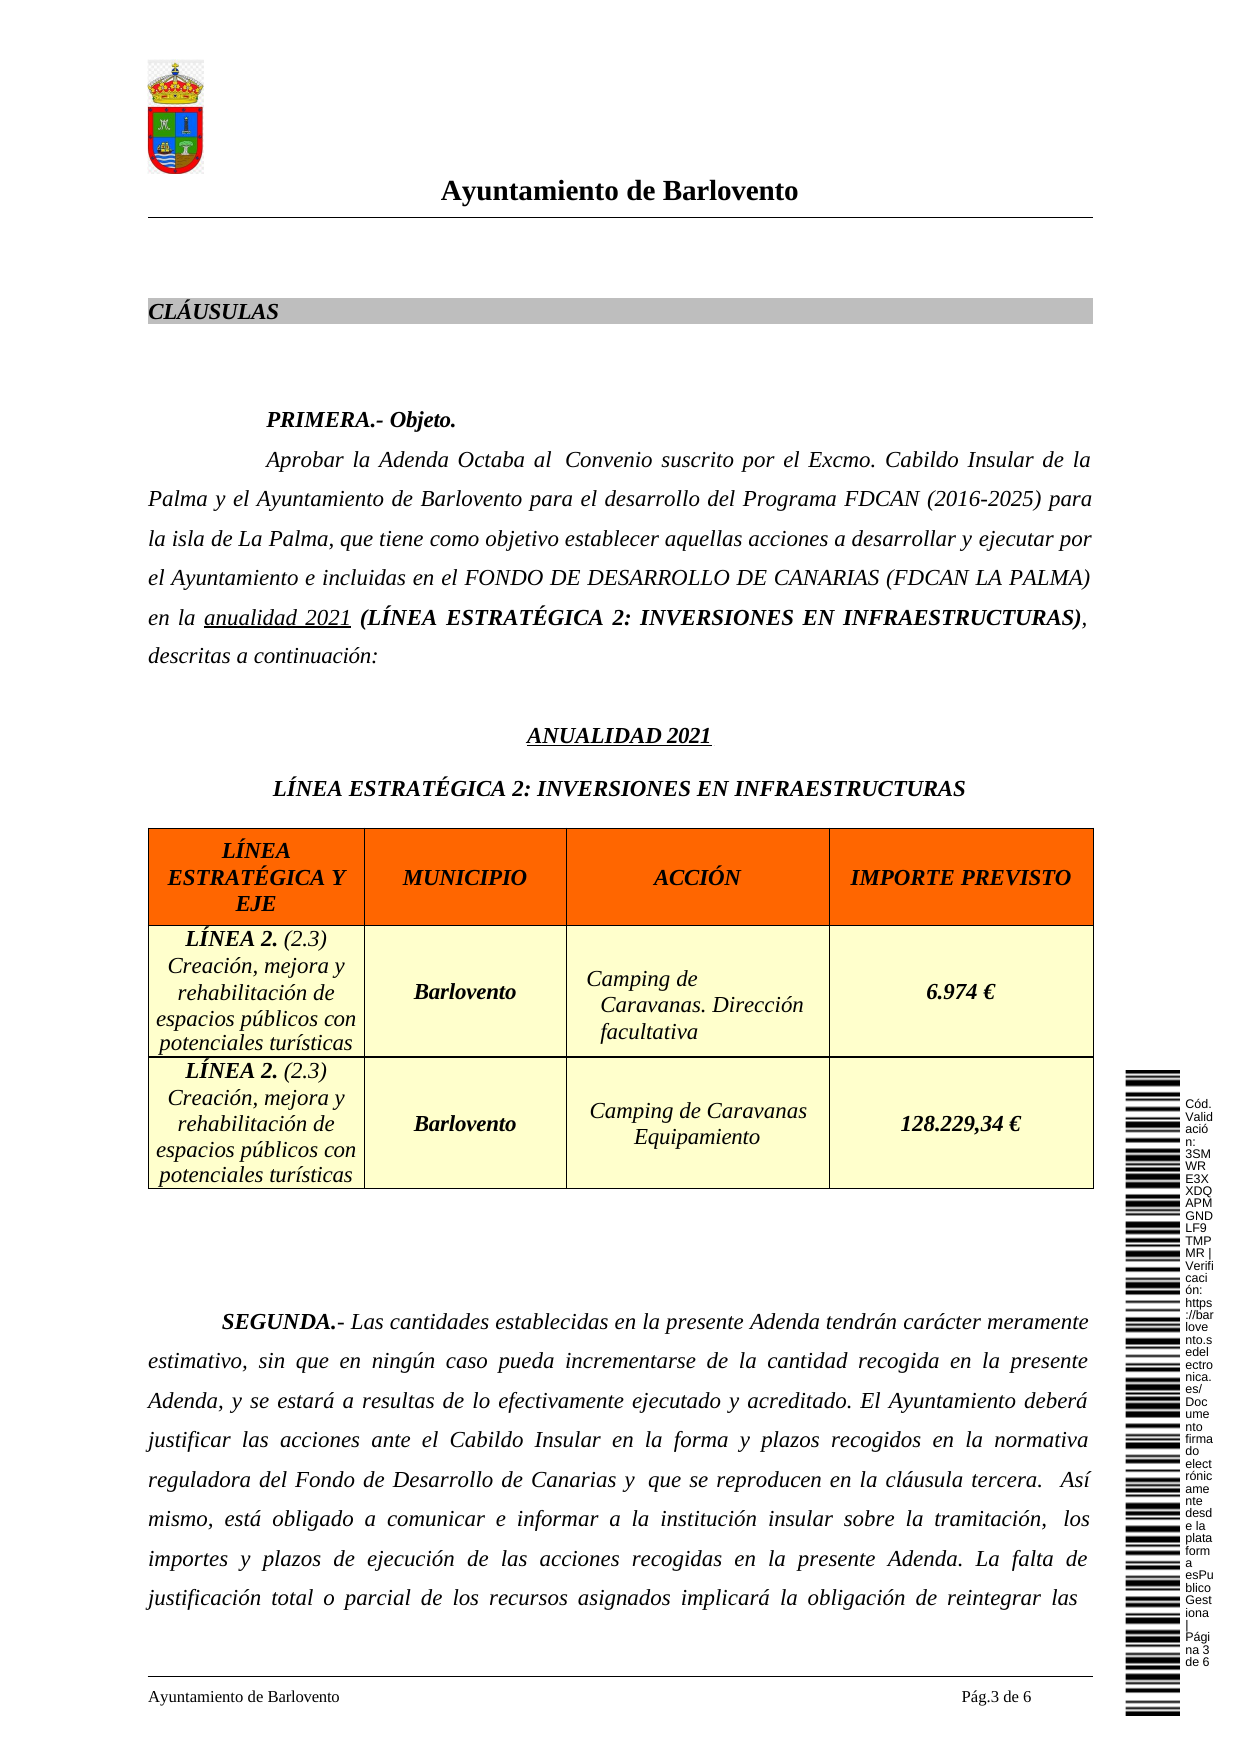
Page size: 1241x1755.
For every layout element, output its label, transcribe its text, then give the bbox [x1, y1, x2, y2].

table_cell Barlovento [365, 926, 566, 1056]
text Ayuntamiento de Barlovento Pág.3 de 6 [148, 1687, 1125, 1706]
subtitle CLÁUSULAS [50, 298, 1191, 324]
table_cell 128.229,34 € [830, 1058, 1093, 1188]
table_cell 6.974 € [830, 926, 1093, 1056]
table_header IMPORTE PREVISTO [830, 829, 1093, 925]
subtitle LÍNEA ESTRATÉGICA 2: INVERSIONES EN INFRAESTRUCTURAS [50, 775, 1191, 801]
table_cell LÍNEA 2. (2.3) Creación, mejora y rehabilitación de espacios públicos con potenciales turísticas [149, 1058, 364, 1188]
text SEGUNDA.- Las cantidades establecidas en la presente Adenda tendrán carácter meramente estimativo, sin que en ningún caso pueda incrementarse de la cantidad recogida en la presente Adenda, y se estará a resultas de lo efectivamente ejecutado y acreditado. El Ayuntamiento deberá justificar las acciones ante el Cabildo Insular en la forma y plazos recogidos en la normativa reguladora del Fondo de Desarrollo de Canarias y que se reproducen en la cláusula tercera. Así mismo, está obligado a comunicar e informar a la institución insular sobre la tramitación, los importes y plazos de ejecución de las acciones recogidas en la presente Adenda. La falta de justificación total o parcial de los recursos asignados implicará la obligación de reintegrar las [148, 1308, 1092, 1611]
table_header LÍNEA ESTRATÉGICA Y EJE [149, 829, 364, 925]
text PRIMERA.- Objeto. [266, 406, 1191, 433]
text Cód. Validación: 3SMWRE3XXDQAPMGNDLF9TMPMR | Verificación: https://barlovento.sedelectronica.es/ Documento firmado electrónicamente desde la plataforma esPublico Gestiona | Página 3 de 6 [1185, 1099, 1214, 1669]
table_cell LÍNEA 2. (2.3) Creación, mejora y rehabilitación de espacios públicos con potenciales turísticas [149, 926, 364, 1056]
table_cell Camping de Caravanas Equipamiento [567, 1058, 829, 1188]
table_cell Barlovento [365, 1058, 566, 1188]
text ANUALIDAD 2021 [50, 722, 1191, 748]
table_header MUNICIPIO [365, 829, 566, 925]
table_cell Camping de Caravanas. Dirección facultativa [567, 926, 829, 1056]
text Aprobar la Adenda Octaba al Convenio suscrito por el Excmo. Cabildo Insular de la Palma y el Ayuntamiento de Barlovento para el desarrollo del Programa FDCAN (2016-2025) para la isla de La Palma, que tiene como objetivo establecer aquellas acciones a desarrollar y ejecutar por el Ayuntamiento e incluidas en el FONDO DE DESARROLLO DE CANARIAS (FDCAN LA PALMA) en la anualidad 2021 (LÍNEA ESTRATÉGICA 2: INVERSIONES EN INFRAESTRUCTURAS), [148, 446, 1094, 630]
text descritas a continuación: [148, 643, 1191, 669]
table_header ACCIÓN [567, 829, 829, 925]
